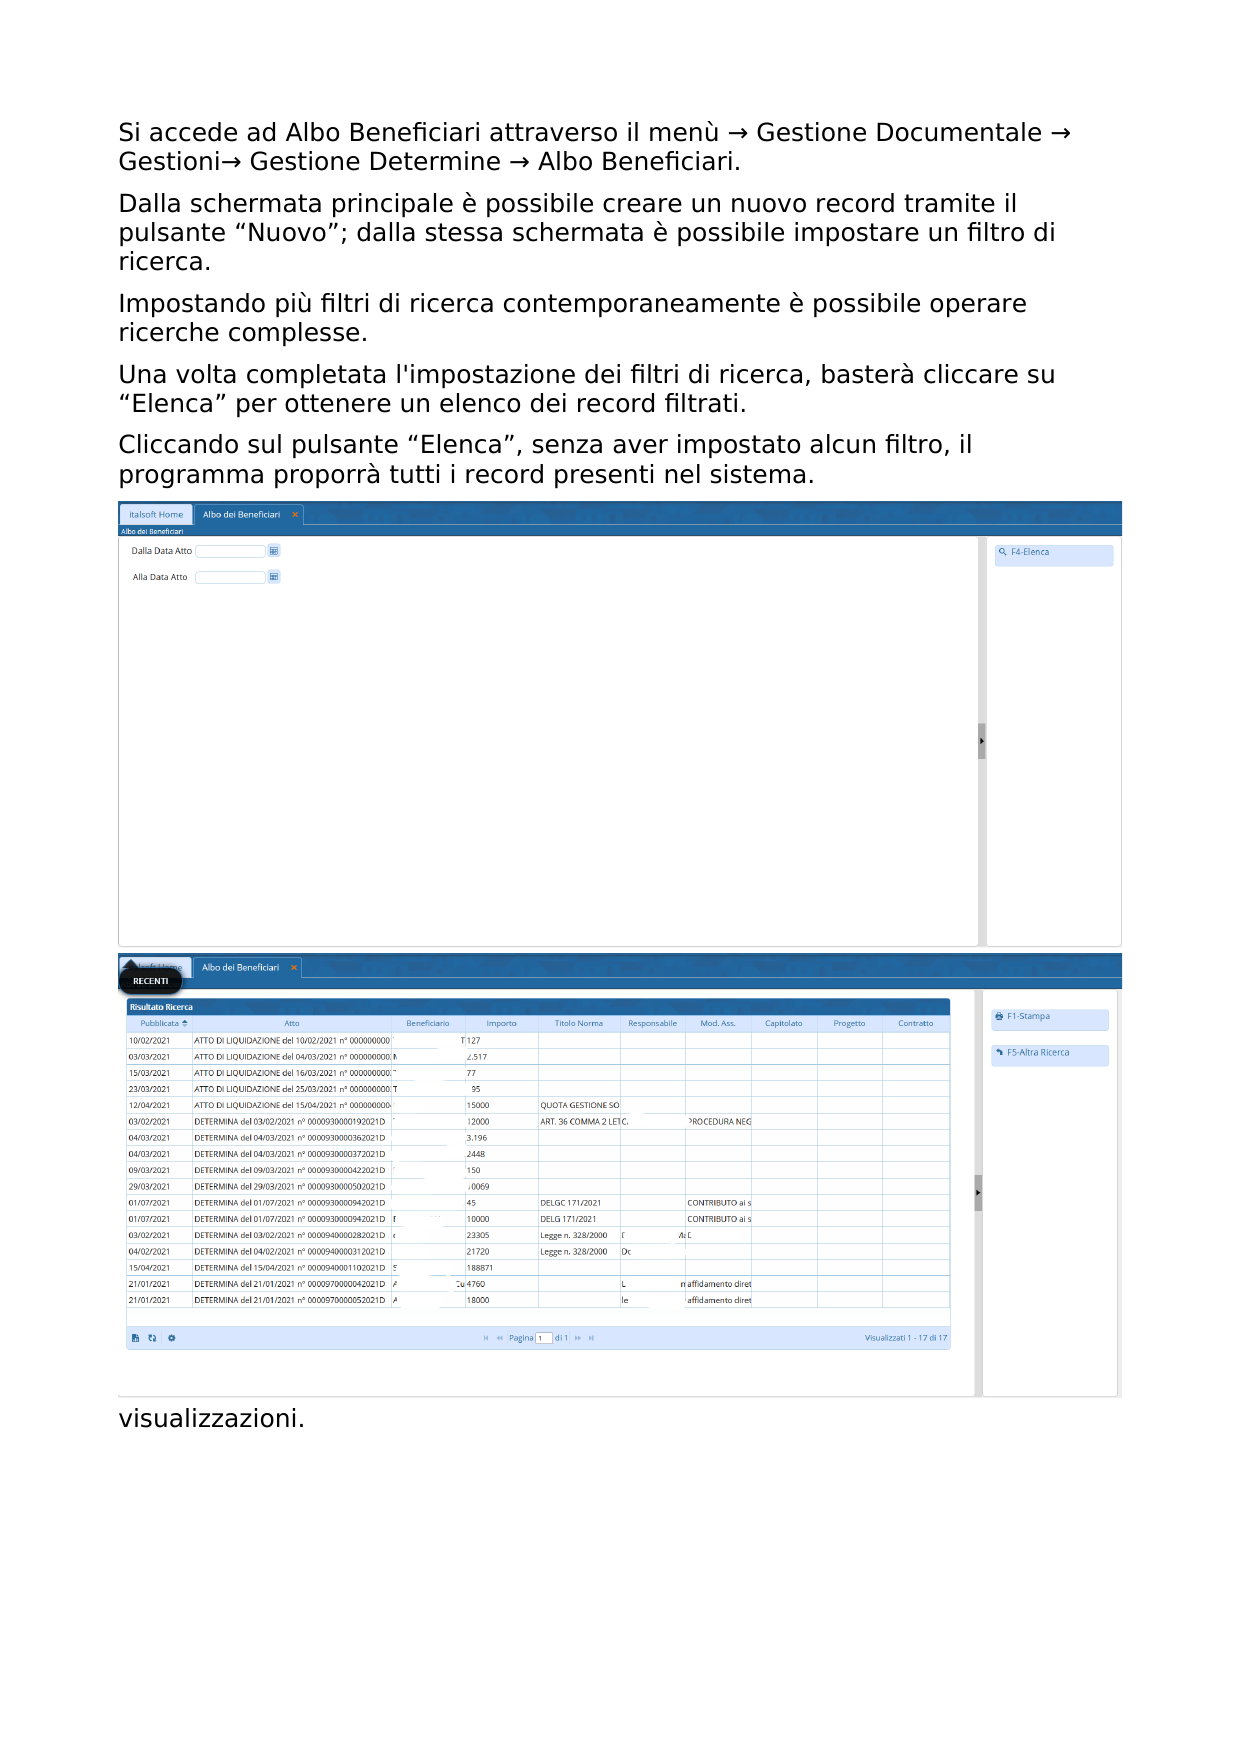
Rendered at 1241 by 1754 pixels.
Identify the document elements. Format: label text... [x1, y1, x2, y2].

picture [118, 953, 1123, 1398]
text Si accede ad Albo Beneficiari attraverso il menù → Gestione Documentale → Gestioni→ Gestione Determine → Albo Beneficiari. [118, 118, 1122, 176]
text [118, 948, 1122, 953]
text Dalla schermata principale è possibile creare un nuovo record tramite il pulsante “Nuovo”; dalla stessa schermata è possibile impostare un filtro di ricerca. [118, 189, 1122, 276]
text visualizzazioni. [118, 1398, 1122, 1433]
text Cliccando sul pulsante “Elenca”, senza aver impostato alcun filtro, il programma proporrà tutti i record presenti nel sistema. [118, 431, 1122, 489]
picture [118, 501, 1123, 948]
text Una volta completata l'impostazione dei filtri di ricerca, basterà cliccare su “Elenca” per ottenere un elenco dei record filtrati. [118, 360, 1122, 418]
text Impostando più filtri di ricerca contemporaneamente è possibile operare ricerche complesse. [118, 289, 1122, 347]
